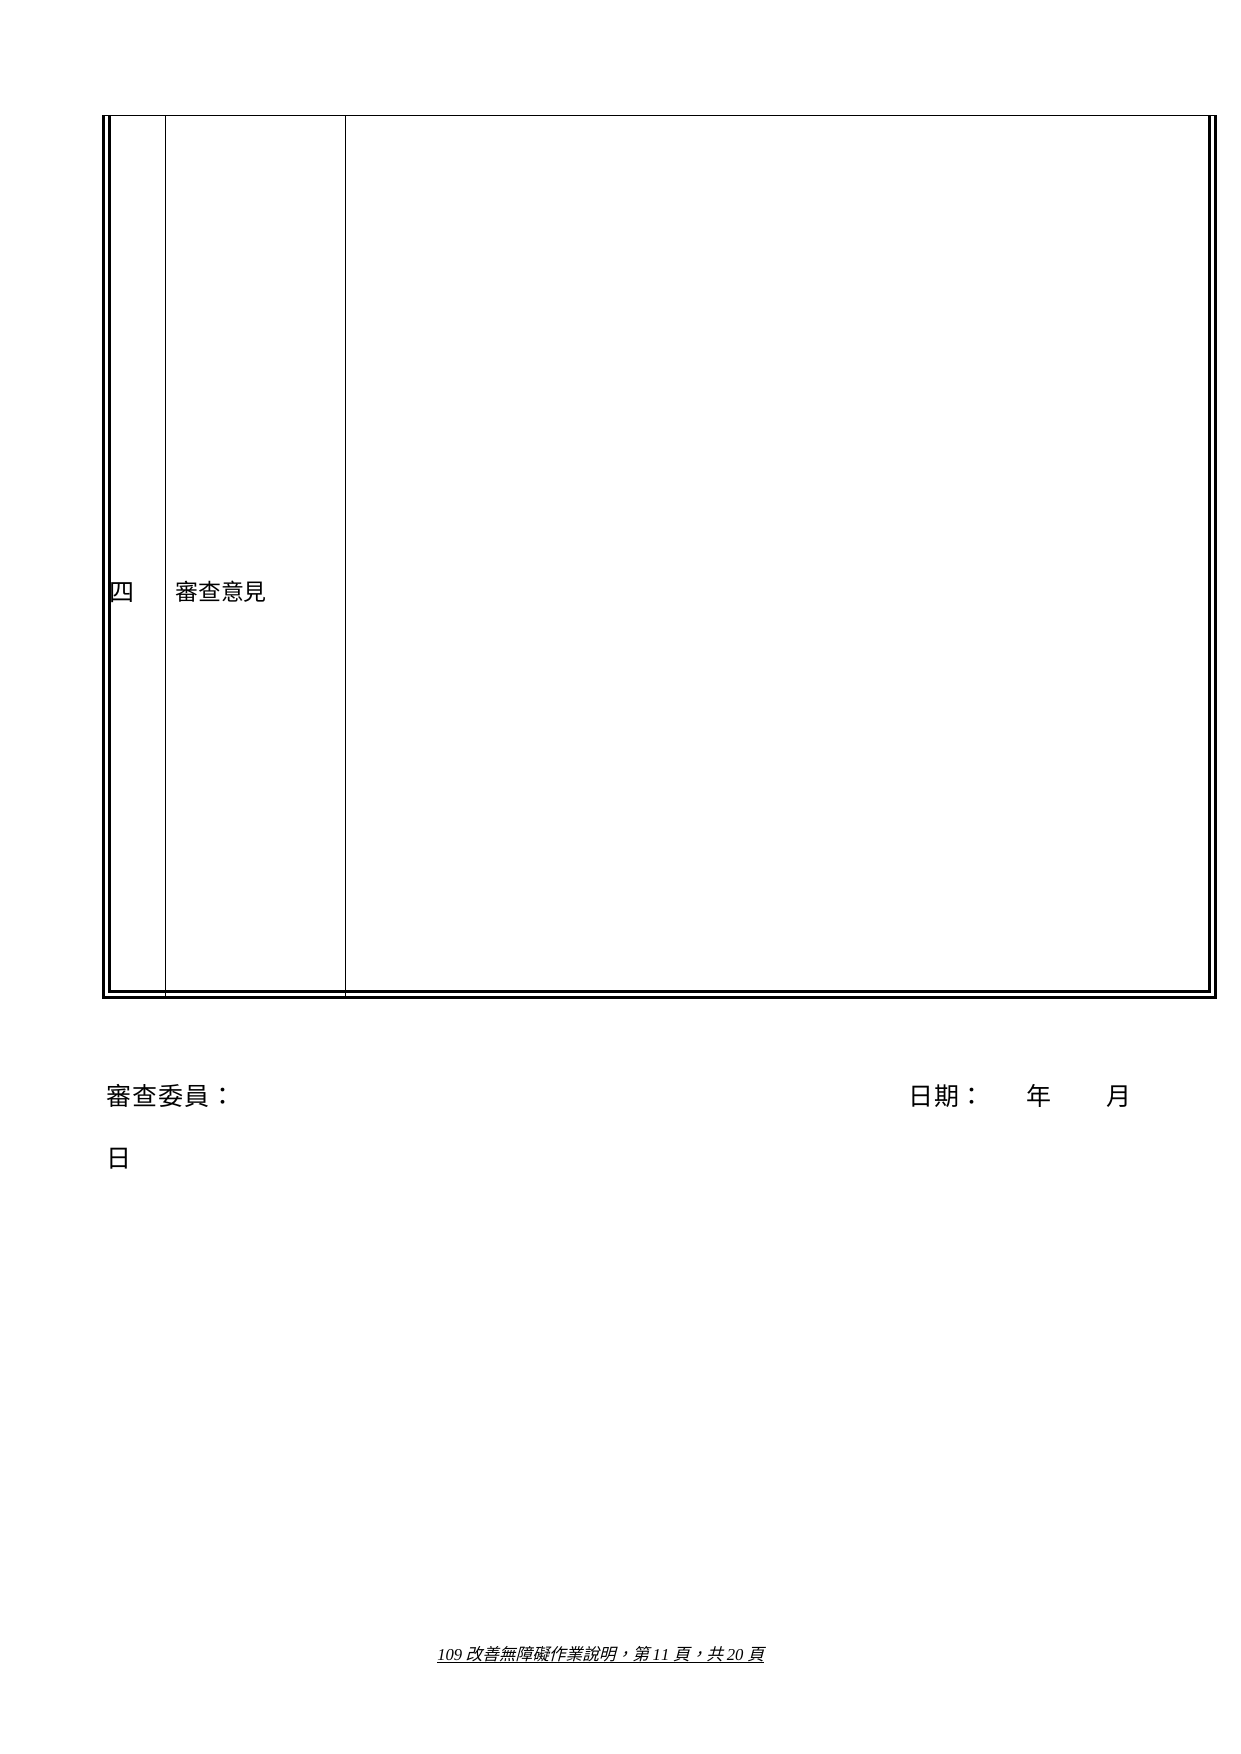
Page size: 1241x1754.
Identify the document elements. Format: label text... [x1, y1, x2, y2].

table_cell 審查意見 [166, 116, 345, 990]
table_cell [346, 116, 1208, 990]
table_cell 四 [111, 116, 165, 990]
text 審查委員： 日期： 年 月 日 [106, 1052, 1134, 1177]
